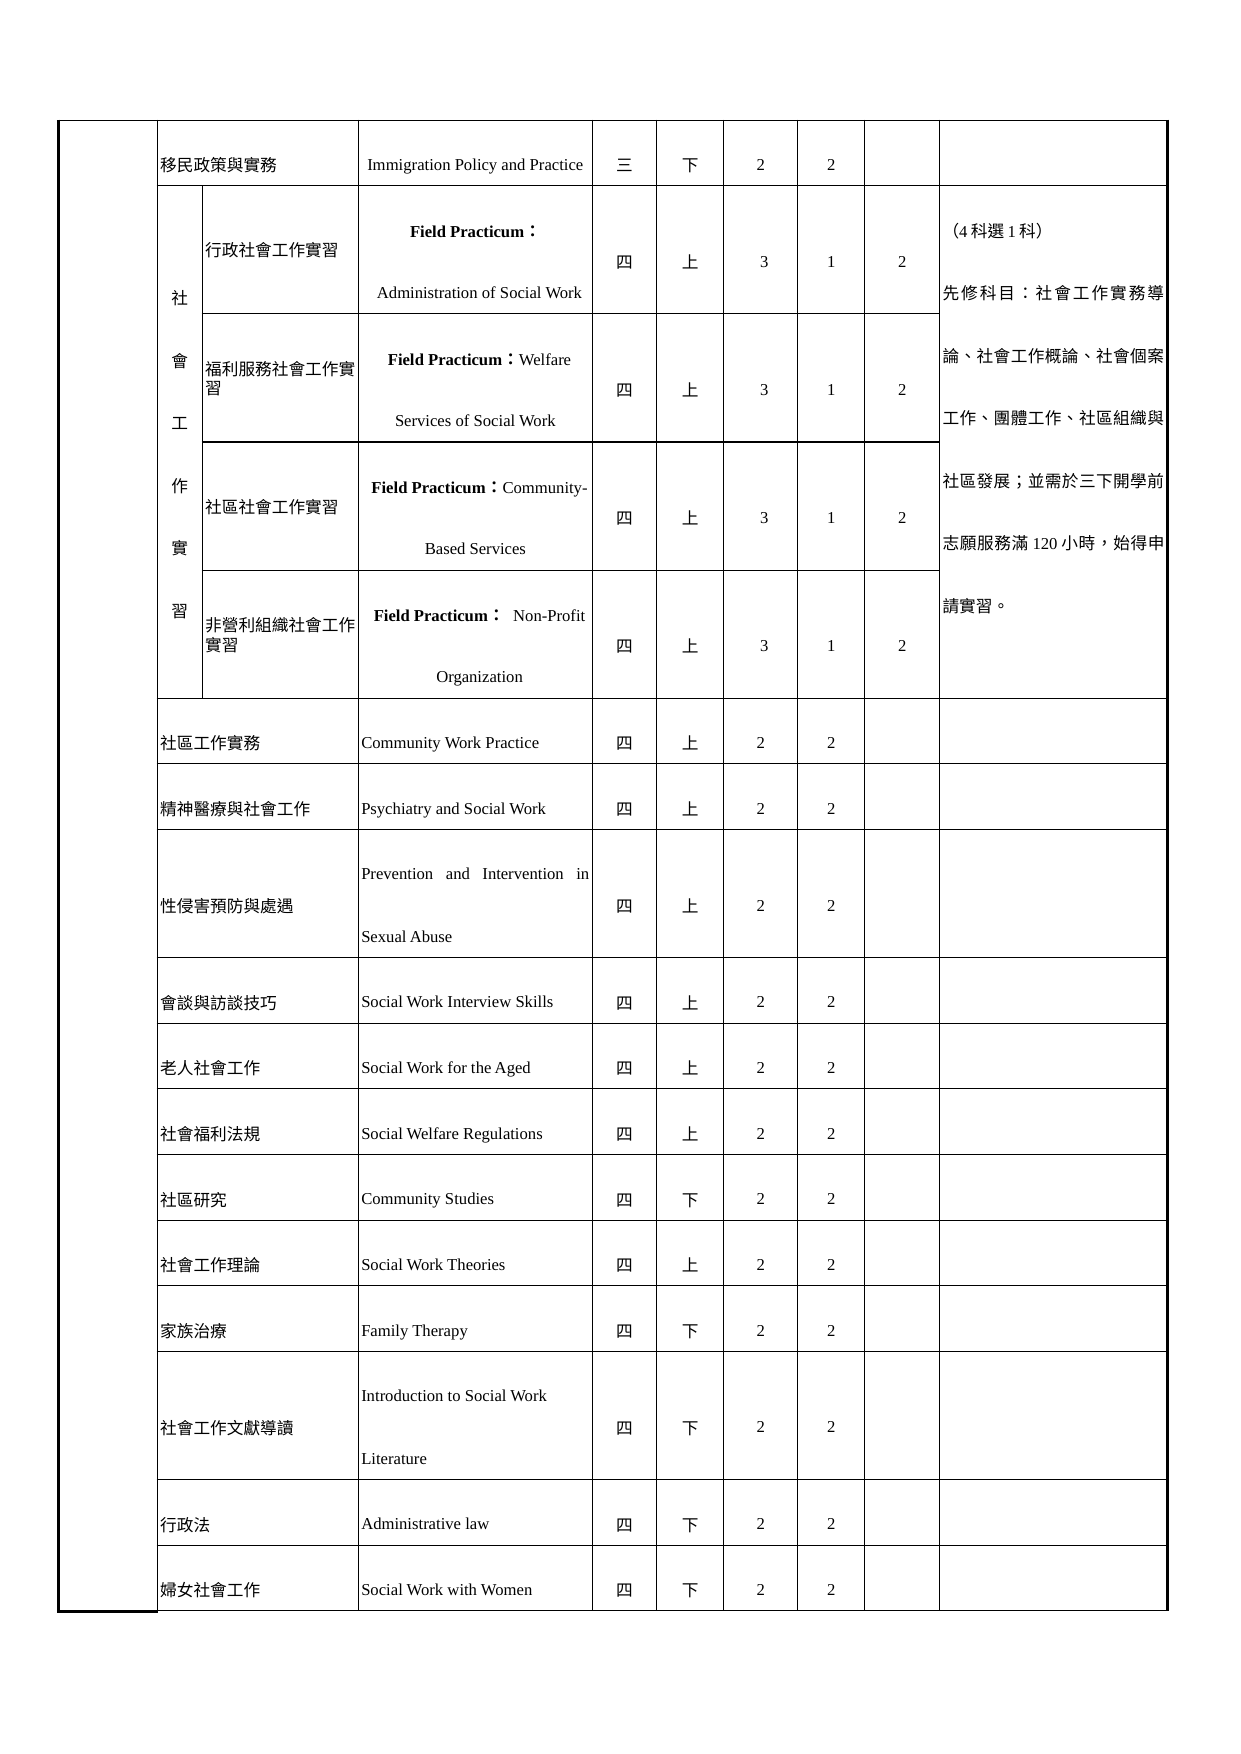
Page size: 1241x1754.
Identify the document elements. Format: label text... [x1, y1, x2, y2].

table_cell 社會工作理論 [158, 1221, 358, 1285]
table_cell [865, 1155, 939, 1219]
table_cell 1 [798, 571, 864, 698]
table_cell Social Work Interview Skills [359, 958, 592, 1023]
table_cell （4科選1科） 先修科目：社會工作實務導論、社會工作概論、社會個案工作、團體工作、社區組織與社區發展；並需於三下開學前志願服務滿120小時，始得申請實習。 [940, 186, 1166, 698]
table_cell 上 [657, 186, 723, 313]
table_cell 三 [593, 121, 656, 185]
table_cell [865, 699, 939, 763]
table_cell [940, 1352, 1166, 1479]
table_cell 社會福利法規 [158, 1089, 358, 1154]
table_cell 四 [593, 1352, 656, 1479]
table_cell 四 [593, 571, 656, 698]
table_cell [940, 121, 1166, 185]
table_cell 3 [724, 571, 797, 698]
table_cell 上 [657, 443, 723, 569]
table_cell 上 [657, 830, 723, 957]
table_cell 社會工作文獻導讀 [158, 1352, 358, 1479]
table_cell 移民政策與實務 [158, 121, 358, 185]
table_cell 四 [593, 1480, 656, 1544]
table_cell Family Therapy [359, 1286, 592, 1351]
table_cell 3 [724, 314, 797, 441]
table_cell [940, 1546, 1166, 1610]
table_cell 四 [593, 1155, 656, 1219]
table_cell 2 [724, 1155, 797, 1219]
table_cell 2 [798, 1024, 864, 1088]
table_cell 2 [724, 699, 797, 763]
table_cell Immigration Policy and Practice [359, 121, 592, 185]
table_cell 3 [724, 443, 797, 569]
table_cell 福利服務社會工作實習 [203, 314, 358, 441]
table_cell 2 [724, 1024, 797, 1088]
table_cell 上 [657, 764, 723, 829]
table_cell 社區社會工作實習 [203, 443, 358, 569]
table_cell 2 [798, 1480, 864, 1544]
table_cell [940, 1286, 1166, 1351]
table_cell 上 [657, 958, 723, 1023]
table_cell 2 [724, 764, 797, 829]
table_cell Social Welfare Regulations [359, 1089, 592, 1154]
table_cell 上 [657, 314, 723, 441]
table_cell 2 [724, 830, 797, 957]
table_cell [940, 1221, 1166, 1285]
table_cell 下 [657, 1480, 723, 1544]
table_cell Field Practicum：Welfare Services of Social Work [359, 314, 592, 441]
table_cell [940, 699, 1166, 763]
table_cell 2 [865, 571, 939, 698]
table_cell 2 [798, 1155, 864, 1219]
table_cell 2 [865, 443, 939, 569]
table_cell 婦女社會工作 [158, 1546, 358, 1610]
table_cell Field Practicum： Non-Profit Organization [359, 571, 592, 698]
table_cell 1 [798, 443, 864, 569]
table_cell 上 [657, 1221, 723, 1285]
table_cell [865, 958, 939, 1023]
table_cell 四 [593, 314, 656, 441]
table_cell Field Practicum： Administration of Social Work [359, 186, 592, 313]
table_cell 行政法 [158, 1480, 358, 1544]
table_cell Introduction to Social Work Literature [359, 1352, 592, 1479]
table_cell 四 [593, 186, 656, 313]
table_cell 2 [798, 699, 864, 763]
table_cell 2 [865, 314, 939, 441]
table_cell [940, 1024, 1166, 1088]
table_cell 精神醫療與社會工作 [158, 764, 358, 829]
table_cell [865, 1286, 939, 1351]
table_cell [940, 1089, 1166, 1154]
table_cell 四 [593, 443, 656, 569]
table_cell 社區研究 [158, 1155, 358, 1219]
table_cell Social Work for the Aged [359, 1024, 592, 1088]
table_cell Prevention and Intervention in Sexual Abuse [359, 830, 592, 957]
table_cell 2 [798, 1221, 864, 1285]
table_cell [865, 1089, 939, 1154]
table_cell 性侵害預防與處遇 [158, 830, 358, 957]
table_cell 2 [724, 1480, 797, 1544]
table_cell 上 [657, 1089, 723, 1154]
table_cell 1 [798, 186, 864, 313]
table_cell [865, 1024, 939, 1088]
table_cell 2 [724, 1221, 797, 1285]
table_cell 四 [593, 830, 656, 957]
table_cell 2 [724, 1286, 797, 1351]
table_cell Administrative law [359, 1480, 592, 1544]
table_cell 3 [724, 186, 797, 313]
table_cell 四 [593, 1024, 656, 1088]
table_cell [865, 1480, 939, 1544]
table_cell 上 [657, 1024, 723, 1088]
table_cell 2 [724, 1352, 797, 1479]
table_cell [865, 1352, 939, 1479]
table_cell [60, 121, 157, 1610]
table_cell 1 [798, 314, 864, 441]
table_cell 四 [593, 699, 656, 763]
table_cell 2 [798, 830, 864, 957]
table_cell [940, 958, 1166, 1023]
table_cell 四 [593, 764, 656, 829]
table_cell [865, 1546, 939, 1610]
table_cell 四 [593, 958, 656, 1023]
table_cell Community Studies [359, 1155, 592, 1219]
table_cell [865, 121, 939, 185]
table_cell 2 [798, 1089, 864, 1154]
table_cell 2 [724, 1089, 797, 1154]
table_cell [940, 1480, 1166, 1544]
table_cell 2 [798, 121, 864, 185]
table_cell [940, 830, 1166, 957]
table_cell 四 [593, 1546, 656, 1610]
table_cell 2 [724, 1546, 797, 1610]
table_cell 上 [657, 571, 723, 698]
table_cell Community Work Practice [359, 699, 592, 763]
table_cell Social Work with Women [359, 1546, 592, 1610]
table_cell 老人社會工作 [158, 1024, 358, 1088]
table_cell 四 [593, 1089, 656, 1154]
table_cell [865, 1221, 939, 1285]
table_cell 下 [657, 1155, 723, 1219]
table_cell 2 [798, 764, 864, 829]
table_cell Field Practicum：Community-Based Services [359, 443, 592, 569]
table_cell [940, 1155, 1166, 1219]
table_cell [865, 830, 939, 957]
table_cell 下 [657, 121, 723, 185]
table_cell 2 [798, 1352, 864, 1479]
table_cell 非營利組織社會工作實習 [203, 571, 358, 698]
table_cell 四 [593, 1286, 656, 1351]
table_cell 行政社會工作實習 [203, 186, 358, 313]
table_cell Psychiatry and Social Work [359, 764, 592, 829]
table_cell 2 [724, 958, 797, 1023]
table_cell 四 [593, 1221, 656, 1285]
table_cell 2 [724, 121, 797, 185]
table_cell [865, 764, 939, 829]
table_cell 2 [798, 958, 864, 1023]
table_cell 社 會 工 作 實 習 [158, 186, 202, 698]
table_cell Social Work Theories [359, 1221, 592, 1285]
table_cell 2 [798, 1286, 864, 1351]
table_cell 2 [865, 186, 939, 313]
table_cell 下 [657, 1546, 723, 1610]
table_cell 2 [798, 1546, 864, 1610]
table_cell 家族治療 [158, 1286, 358, 1351]
table_cell 下 [657, 1352, 723, 1479]
table_cell 社區工作實務 [158, 699, 358, 763]
table_cell [940, 764, 1166, 829]
table_cell 會談與訪談技巧 [158, 958, 358, 1023]
table_cell 下 [657, 1286, 723, 1351]
table_cell 上 [657, 699, 723, 763]
